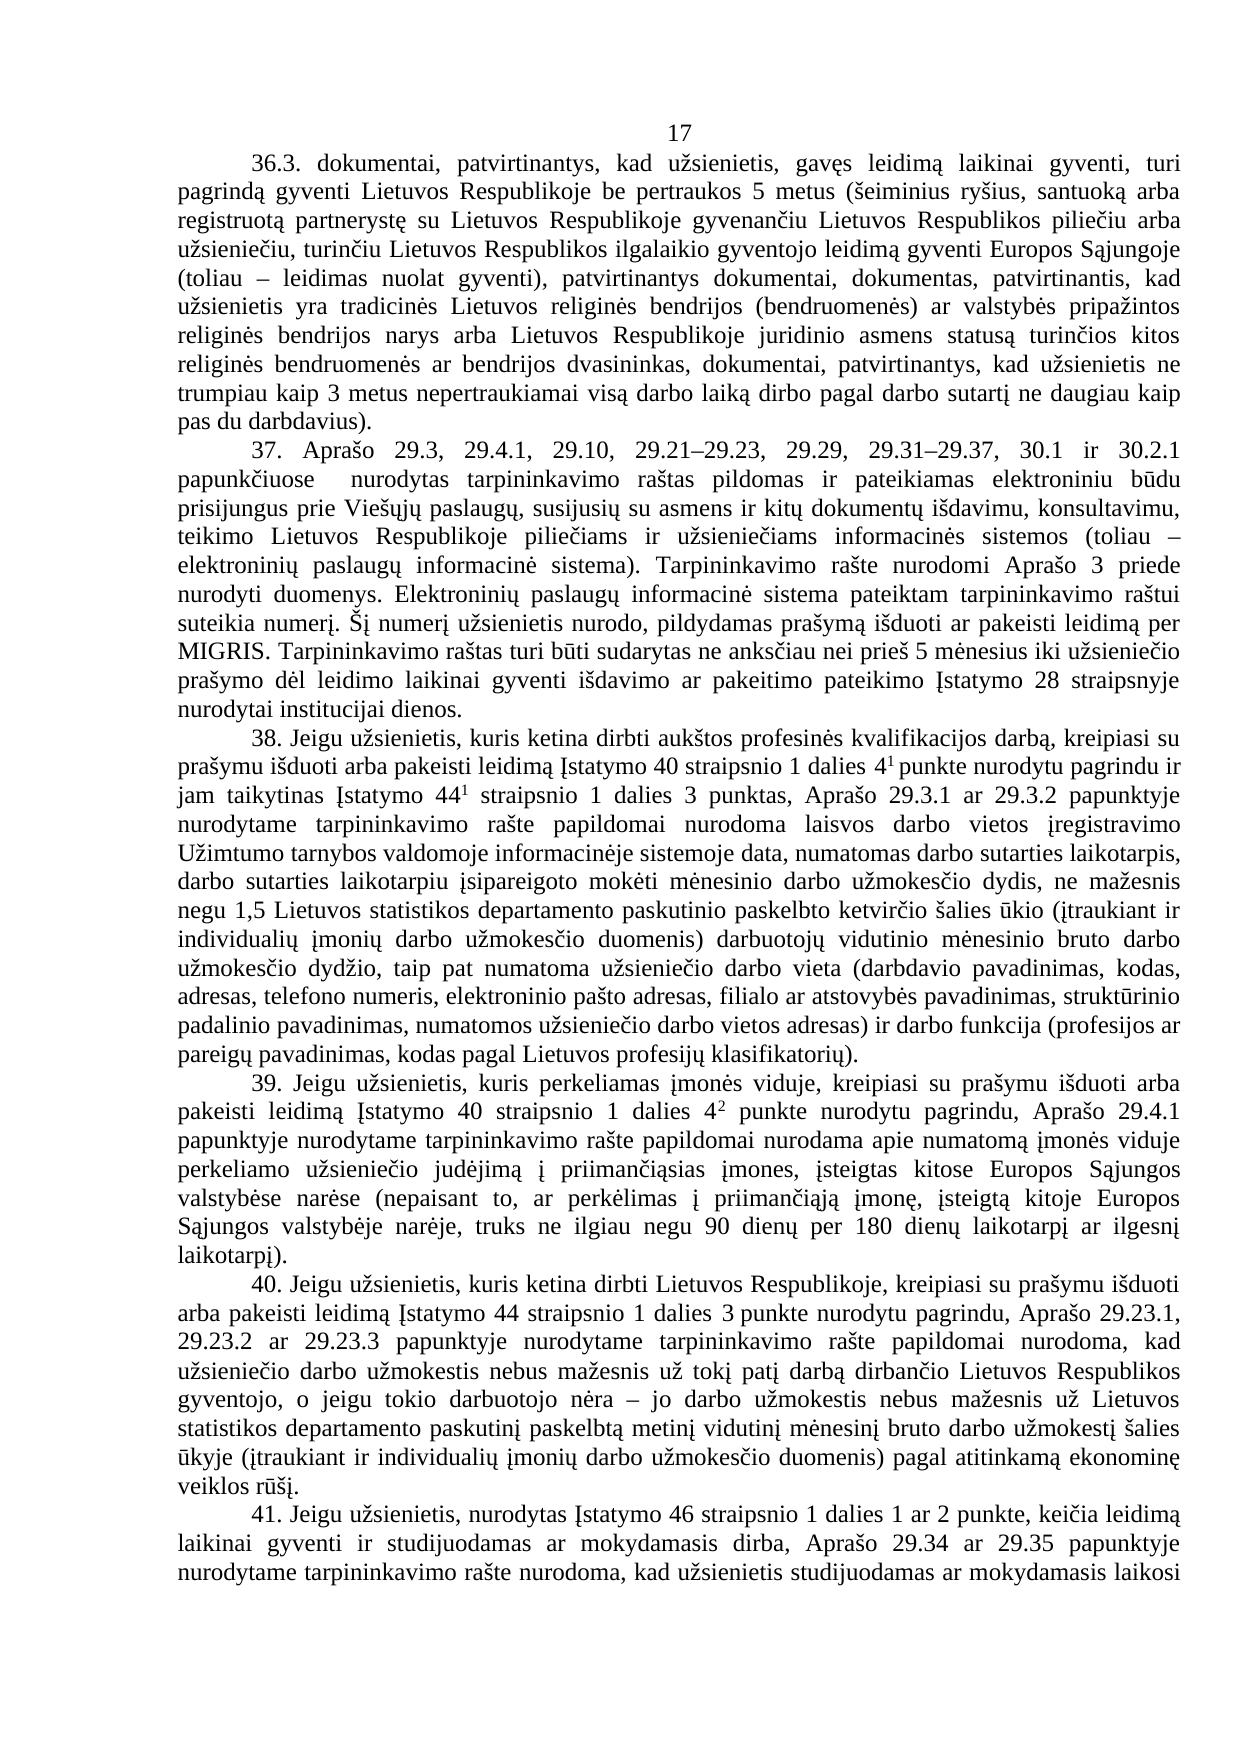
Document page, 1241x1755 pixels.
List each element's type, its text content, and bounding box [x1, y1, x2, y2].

text 41. Jeigu užsienietis, nurodytas Įstatymo 46 straipsnio 1 dalies 1 ar 2 punkte, keičia leidimą laikinai gyventi ir studijuodamas ar mokydamasis dirba, Aprašo 29.34 ar 29.35 papunktyje nurodytame tarpininkavimo rašte nurodoma, kad užsienietis studijuodamas ar mokydamasis laikosi [177, 1499, 1181, 1586]
text 36.3. dokumentai, patvirtinantys, kad užsienietis, gavęs leidimą laikinai gyventi, turi pagrindą gyventi Lietuvos Respublikoje be pertraukos 5 metus (šeiminius ryšius, santuoką arba registruotą partnerystę su Lietuvos Respublikoje gyvenančiu Lietuvos Respublikos piliečiu arba užsieniečiu, turinčiu Lietuvos Respublikos ilgalaikio gyventojo leidimą gyventi Europos Sąjungoje (toliau – leidimas nuolat gyventi), patvirtinantys dokumentai, dokumentas, patvirtinantis, kad užsienietis yra tradicinės Lietuvos religinės bendrijos (bendruomenės) ar valstybės pripažintos religinės bendrijos narys arba Lietuvos Respublikoje juridinio asmens statusą turinčios kitos religinės bendruomenės ar bendrijos dvasininkas, dokumentai, patvirtinantys, kad užsienietis ne trumpiau kaip 3 metus nepertraukiamai visą darbo laiką dirbo pagal darbo sutartį ne daugiau kaip pas du darbdavius). [177, 148, 1181, 435]
text 37. Aprašo 29.3, 29.4.1, 29.10, 29.21–29.23, 29.29, 29.31–29.37, 30.1 ir 30.2.1 papunkčiuose nurodytas tarpininkavimo raštas pildomas ir pateikiamas elektroniniu būdu prisijungus prie Viešųjų paslaugų, susijusių su asmens ir kitų dokumentų išdavimu, konsultavimu, teikimo Lietuvos Respublikoje piliečiams ir užsieniečiams informacinės sistemos (toliau – elektroninių paslaugų informacinė sistema). Tarpininkavimo rašte nurodomi Aprašo 3 priede nurodyti duomenys. Elektroninių paslaugų informacinė sistema pateiktam tarpininkavimo raštui suteikia numerį. Šį numerį užsienietis nurodo, pildydamas prašymą išduoti ar pakeisti leidimą per MIGRIS. Tarpininkavimo raštas turi būti sudarytas ne anksčiau nei prieš 5 mėnesius iki užsieniečio prašymo dėl leidimo laikinai gyventi išdavimo ar pakeitimo pateikimo Įstatymo 28 straipsnyje nurodytai institucijai dienos. [177, 435, 1181, 723]
text 38. Jeigu užsienietis, kuris ketina dirbti aukštos profesinės kvalifikacijos darbą, kreipiasi su prašymu išduoti arba pakeisti leidimą Įstatymo 40 straipsnio 1 dalies 41 punkte nurodytu pagrindu ir jam taikytinas Įstatymo 441 straipsnio 1 dalies 3 punktas, Aprašo 29.3.1 ar 29.3.2 papunktyje nurodytame tarpininkavimo rašte papildomai nurodoma laisvos darbo vietos įregistravimo Užimtumo tarnybos valdomoje informacinėje sistemoje data, numatomas darbo sutarties laikotarpis, darbo sutarties laikotarpiu įsipareigoto mokėti mėnesinio darbo užmokesčio dydis, ne mažesnis negu 1,5 Lietuvos statistikos departamento paskutinio paskelbto ketvirčio šalies ūkio (įtraukiant ir individualių įmonių darbo užmokesčio duomenis) darbuotojų vidutinio mėnesinio bruto darbo užmokesčio dydžio, taip pat numatoma užsieniečio darbo vieta (darbdavio pavadinimas, kodas, adresas, telefono numeris, elektroninio pašto adresas, filialo ar atstovybės pavadinimas, struktūrinio padalinio pavadinimas, numatomos užsieniečio darbo vietos adresas) ir darbo funkcija (profesijos ar pareigų pavadinimas, kodas pagal Lietuvos profesijų klasifikatorių). [177, 723, 1181, 1068]
text 40. Jeigu užsienietis, kuris ketina dirbti Lietuvos Respublikoje, kreipiasi su prašymu išduoti arba pakeisti leidimą Įstatymo 44 straipsnio 1 dalies 3 punkte nurodytu pagrindu, Aprašo 29.23.1, 29.23.2 ar 29.23.3 papunktyje nurodytame tarpininkavimo rašte papildomai nurodoma, kad užsieniečio darbo užmokestis nebus mažesnis už tokį patį darbą dirbančio Lietuvos Respublikos gyventojo, o jeigu tokio darbuotojo nėra – jo darbo užmokestis nebus mažesnis už Lietuvos statistikos departamento paskutinį paskelbtą metinį vidutinį mėnesinį bruto darbo užmokestį šalies ūkyje (įtraukiant ir individualių įmonių darbo užmokesčio duomenis) pagal atitinkamą ekonominę veiklos rūšį. [177, 1269, 1181, 1499]
text 39. Jeigu užsienietis, kuris perkeliamas įmonės viduje, kreipiasi su prašymu išduoti arba pakeisti leidimą Įstatymo 40 straipsnio 1 dalies 42 punkte nurodytu pagrindu, Aprašo 29.4.1 papunktyje nurodytame tarpininkavimo rašte papildomai nurodama apie numatomą įmonės viduje perkeliamo užsieniečio judėjimą į priimančiąsias įmones, įsteigtas kitose Europos Sąjungos valstybėse narėse (nepaisant to, ar perkėlimas į priimančiąją įmonę, įsteigtą kitoje Europos Sąjungos valstybėje narėje, truks ne ilgiau negu 90 dienų per 180 dienų laikotarpį ar ilgesnį laikotarpį). [177, 1068, 1181, 1269]
